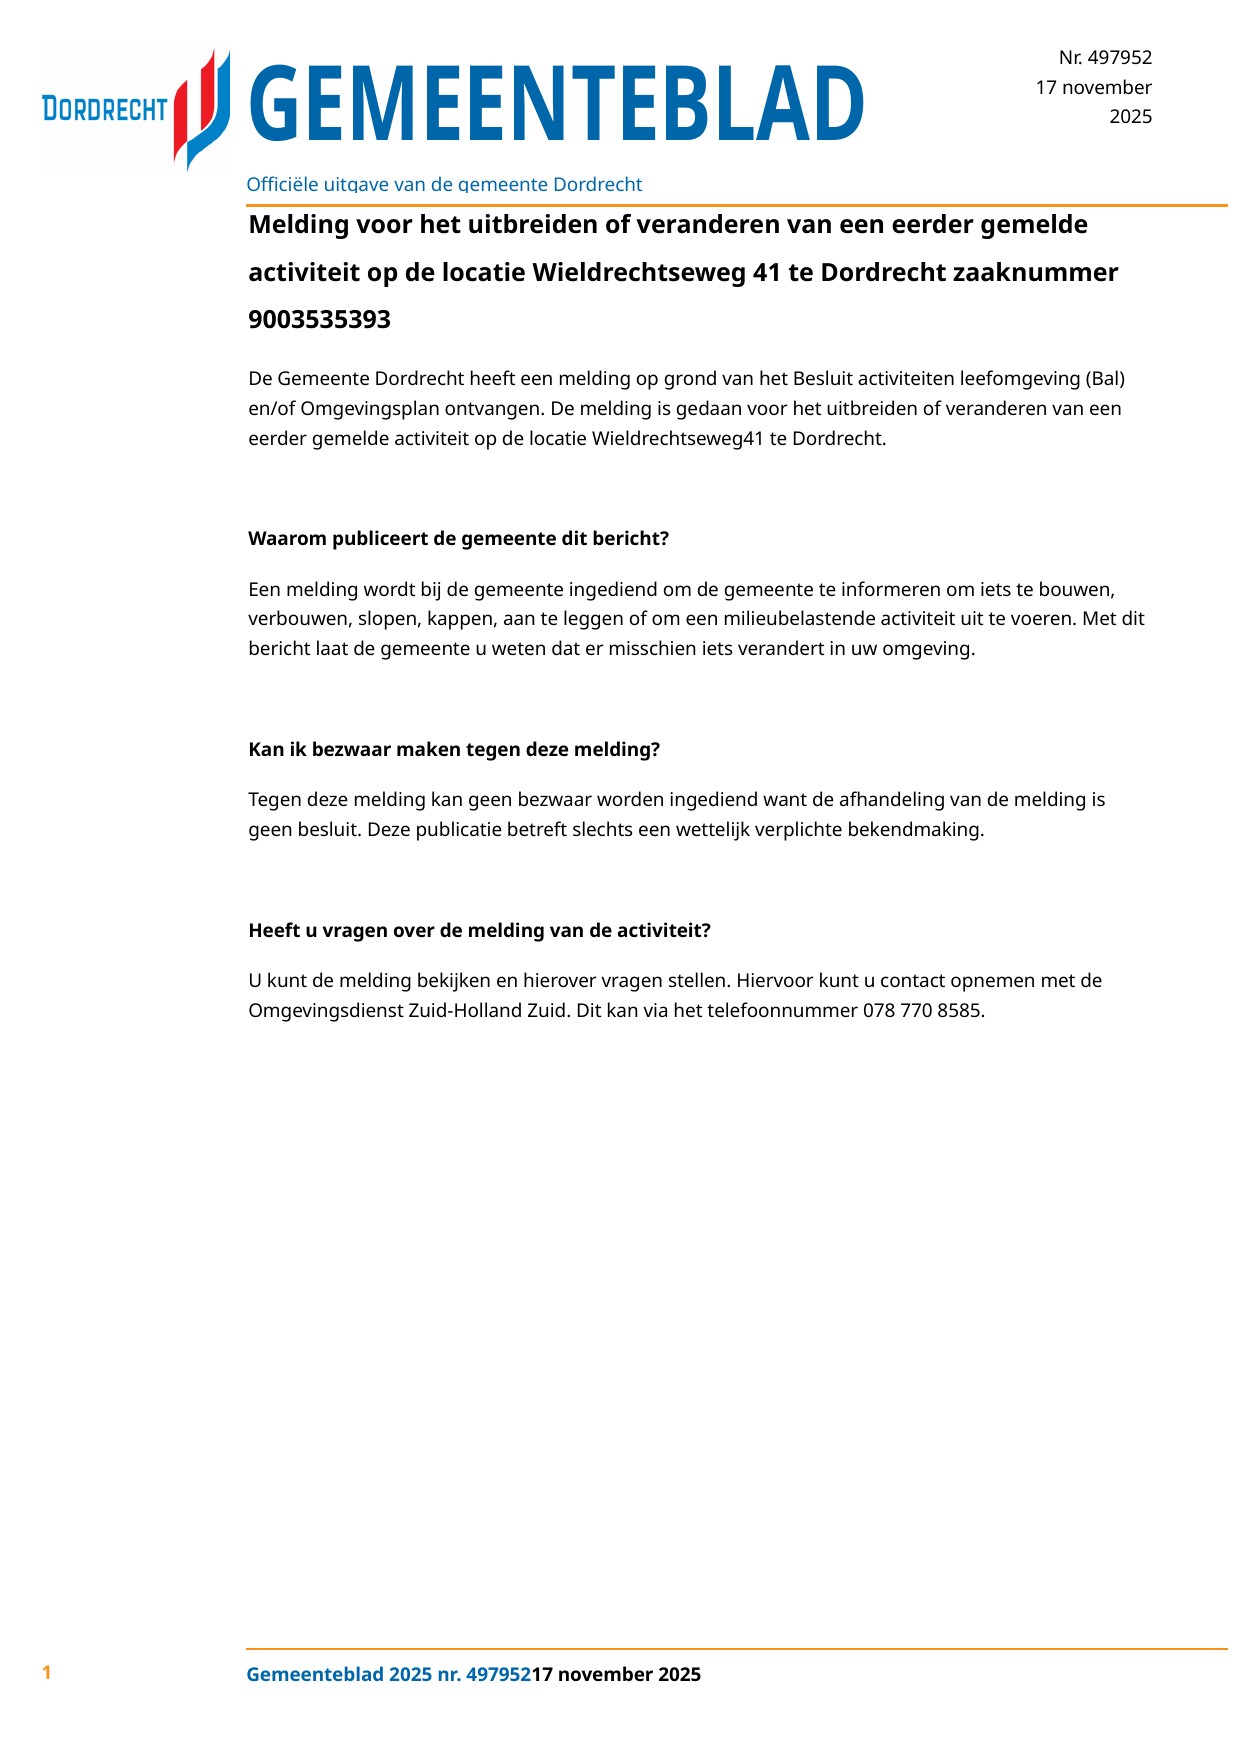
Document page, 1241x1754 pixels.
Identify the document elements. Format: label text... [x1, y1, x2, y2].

text Een melding wordt bij de gemeente ingediend om de gemeente te informeren om iets te bouwen, verbouwen, slopen, kappen, aan te leggen of om een milieubelastende activiteit uit te voeren. Met dit bericht laat de gemeente u weten dat er misschien iets verandert in uw omgeving. [248, 576, 1152, 661]
text Melding voor het uitbreiden of veranderen van een eerder gemelde activiteit op de locatie Wieldrechtseweg 41 te Dordrecht zaaknummer 9003535393 [248, 207, 1152, 336]
picture [41, 47, 231, 172]
text Heeft u vragen over de melding van de activiteit? [248, 917, 1152, 942]
text U kunt de melding bekijken en hierover vragen stellen. Hiervoor kunt u contact opnemen met de Omgevingsdienst Zuid-Holland Zuid. Dit kan via het telefoonnummer 078 770 8585. [248, 967, 1152, 1022]
text Tegen deze melding kan geen bezwaar worden ingediend want de afhandeling van de melding is geen besluit. Deze publicatie betreft slechts een wettelijk verplichte bekendmaking. [248, 786, 1152, 842]
text Waarom publiceert de gemeente dit bericht? [248, 526, 1152, 551]
text De Gemeente Dordrecht heeft een melding op grond van het Besluit activiteiten leefomgeving (Bal) en/of Omgevingsplan ontvangen. De melding is gedaan voor het uitbreiden of veranderen van een eerder gemelde activiteit op de locatie Wieldrechtseweg41 te Dordrecht. [248, 366, 1152, 450]
text Kan ik bezwaar maken tegen deze melding? [248, 736, 1152, 762]
